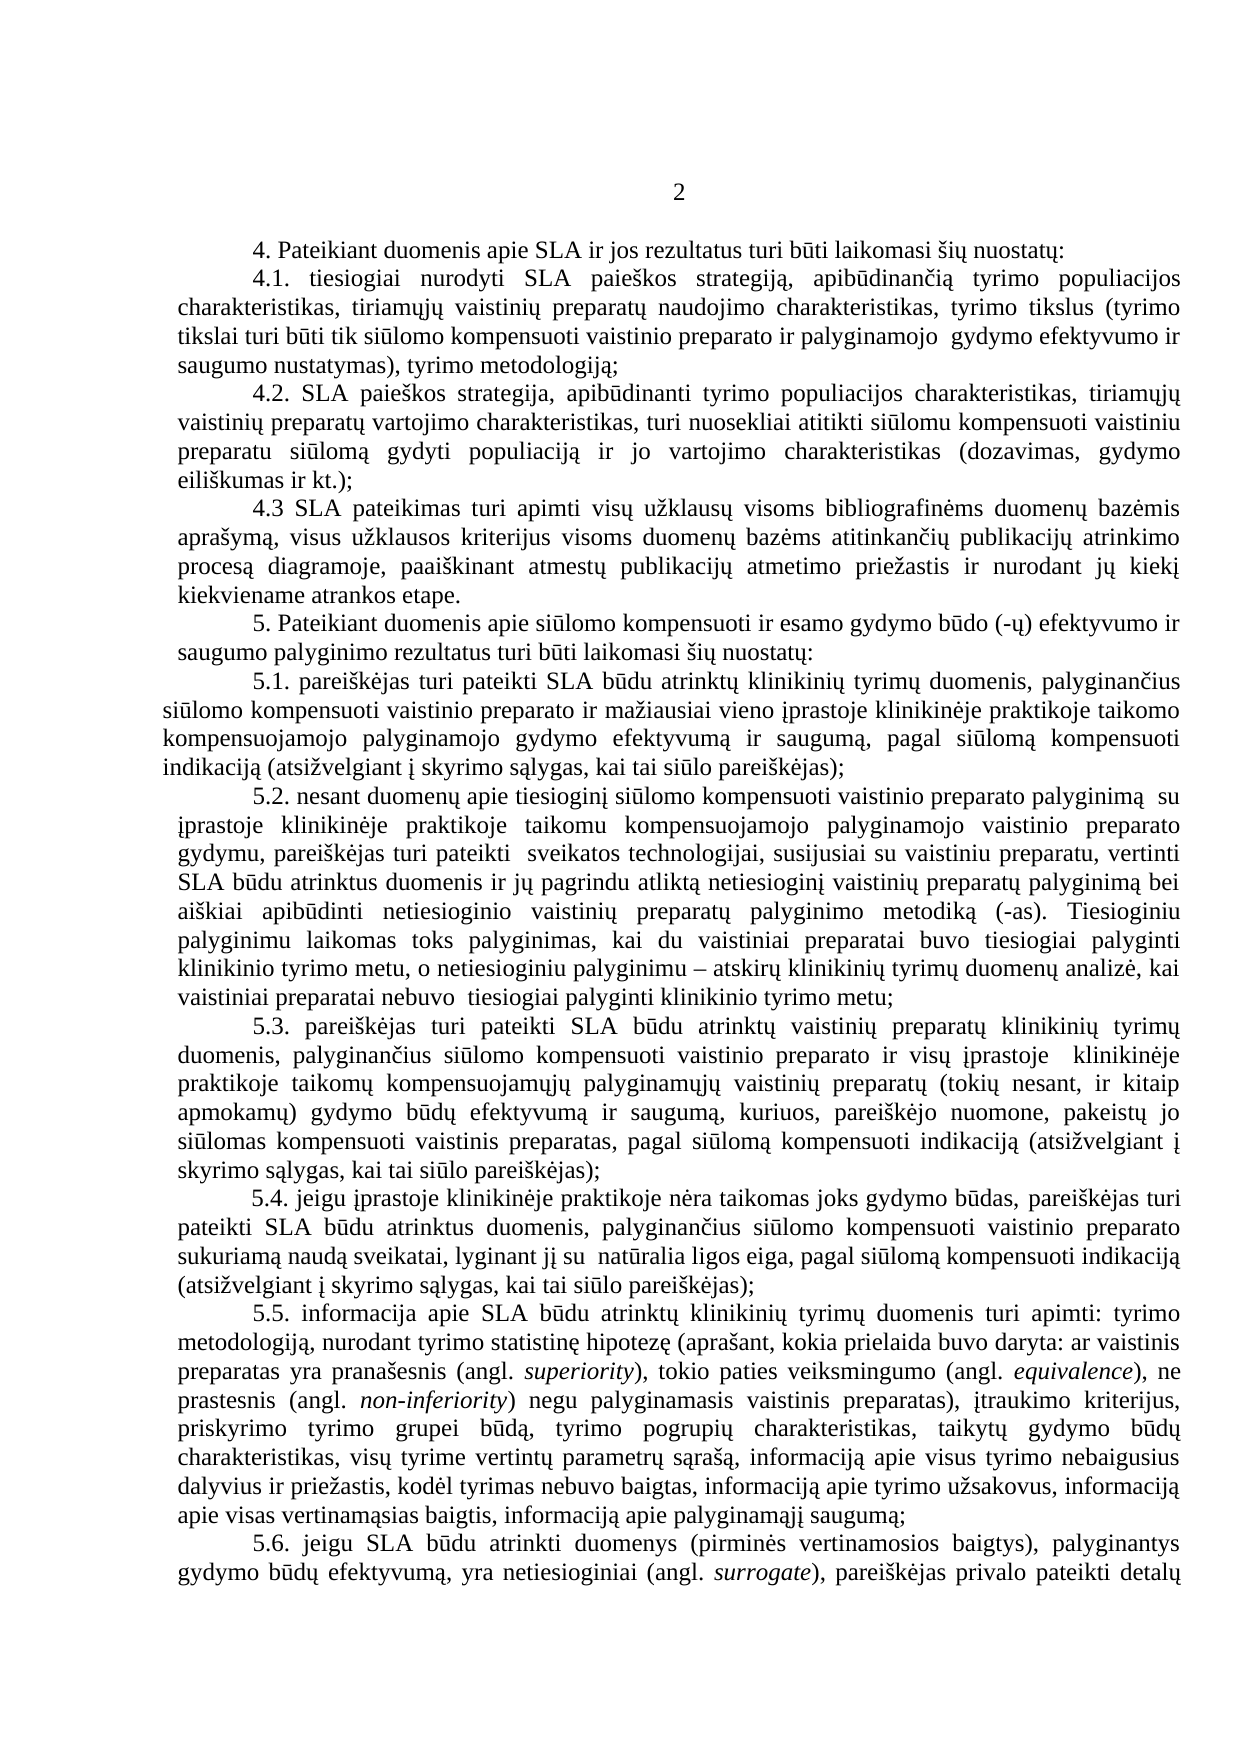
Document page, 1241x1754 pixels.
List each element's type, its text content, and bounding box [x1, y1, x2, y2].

text 5.1. pareiškėjas turi pateikti SLA būdu atrinktų klinikinių tyrimų duomenis, palyginančius siūlomo kompensuoti vaistinio preparato ir mažiausiai vieno įprastoje klinikinėje praktikoje taikomo kompensuojamojo palyginamojo gydymo efektyvumą ir saugumą, pagal siūlomą kompensuoti indikaciją (atsižvelgiant į skyrimo sąlygas, kai tai siūlo pareiškėjas); [162, 666, 1181, 781]
text 5.3. pareiškėjas turi pateikti SLA būdu atrinktų vaistinių preparatų klinikinių tyrimų duomenis, palyginančius siūlomo kompensuoti vaistinio preparato ir visų įprastoje klinikinėje praktikoje taikomų kompensuojamųjų palyginamųjų vaistinių preparatų (tokių nesant, ir kitaip apmokamų) gydymo būdų efektyvumą ir saugumą, kuriuos, pareiškėjo nuomone, pakeistų jo siūlomas kompensuoti vaistinis preparatas, pagal siūlomą kompensuoti indikaciją (atsižvelgiant į skyrimo sąlygas, kai tai siūlo pareiškėjas); [177, 1011, 1181, 1183]
text 5. Pateikiant duomenis apie siūlomo kompensuoti ir esamo gydymo būdo (-ų) efektyvumo ir saugumo palyginimo rezultatus turi būti laikomasi šių nuostatų: [177, 608, 1181, 666]
text 4.1. tiesiogiai nurodyti SLA paieškos strategiją, apibūdinančią tyrimo populiacijos charakteristikas, tiriamųjų vaistinių preparatų naudojimo charakteristikas, tyrimo tikslus (tyrimo tikslai turi būti tik siūlomo kompensuoti vaistinio preparato ir palyginamojo gydymo efektyvumo ir saugumo nustatymas), tyrimo metodologiją; [177, 263, 1181, 378]
text 4.3 SLA pateikimas turi apimti visų užklausų visoms bibliografinėms duomenų bazėmis aprašymą, visus užklausos kriterijus visoms duomenų bazėms atitinkančių publikacijų atrinkimo procesą diagramoje, paaiškinant atmestų publikacijų atmetimo priežastis ir nurodant jų kiekį kiekviename atrankos etape. [177, 493, 1181, 608]
text 5.5. informacija apie SLA būdu atrinktų klinikinių tyrimų duomenis turi apimti: tyrimo metodologiją, nurodant tyrimo statistinę hipotezę (aprašant, kokia prielaida buvo daryta: ar vaistinis preparatas yra pranašesnis (angl. superiority), tokio paties veiksmingumo (angl. equivalence), ne prastesnis (angl. non-inferiority) negu palyginamasis vaistinis preparatas), įtraukimo kriterijus, priskyrimo tyrimo grupei būdą, tyrimo pogrupių charakteristikas, taikytų gydymo būdų charakteristikas, visų tyrime vertintų parametrų sąrašą, informaciją apie visus tyrimo nebaigusius dalyvius ir priežastis, kodėl tyrimas nebuvo baigtas, informaciją apie tyrimo užsakovus, informaciją apie visas vertinamąsias baigtis, informaciją apie palyginamąjį saugumą; [177, 1298, 1181, 1528]
text 4. Pateikiant duomenis apie SLA ir jos rezultatus turi būti laikomasi šių nuostatų: [177, 235, 1181, 263]
text 5.4. jeigu įprastoje klinikinėje praktikoje nėra taikomas joks gydymo būdas, pareiškėjas turi pateikti SLA būdu atrinktus duomenis, palyginančius siūlomo kompensuoti vaistinio preparato sukuriamą naudą sveikatai, lyginant jį su natūralia ligos eiga, pagal siūlomą kompensuoti indikaciją (atsižvelgiant į skyrimo sąlygas, kai tai siūlo pareiškėjas); [177, 1183, 1181, 1298]
text 4.2. SLA paieškos strategija, apibūdinanti tyrimo populiacijos charakteristikas, tiriamųjų vaistinių preparatų vartojimo charakteristikas, turi nuosekliai atitikti siūlomu kompensuoti vaistiniu preparatu siūlomą gydyti populiaciją ir jo vartojimo charakteristikas (dozavimas, gydymo eiliškumas ir kt.); [177, 378, 1181, 493]
text 5.6. jeigu SLA būdu atrinkti duomenys (pirminės vertinamosios baigtys), palyginantys gydymo būdų efektyvumą, yra netiesioginiai (angl. surrogate), pareiškėjas privalo pateikti detalų [177, 1528, 1181, 1586]
text 5.2. nesant duomenų apie tiesioginį siūlomo kompensuoti vaistinio preparato palyginimą su įprastoje klinikinėje praktikoje taikomu kompensuojamojo palyginamojo vaistinio preparato gydymu, pareiškėjas turi pateikti sveikatos technologijai, susijusiai su vaistiniu preparatu, vertinti SLA būdu atrinktus duomenis ir jų pagrindu atliktą netiesioginį vaistinių preparatų palyginimą bei aiškiai apibūdinti netiesioginio vaistinių preparatų palyginimo metodiką (-as). Tiesioginiu palyginimu laikomas toks palyginimas, kai du vaistiniai preparatai buvo tiesiogiai palyginti klinikinio tyrimo metu, o netiesioginiu palyginimu – atskirų klinikinių tyrimų duomenų analizė, kai vaistiniai preparatai nebuvo tiesiogiai palyginti klinikinio tyrimo metu; [177, 781, 1181, 1011]
